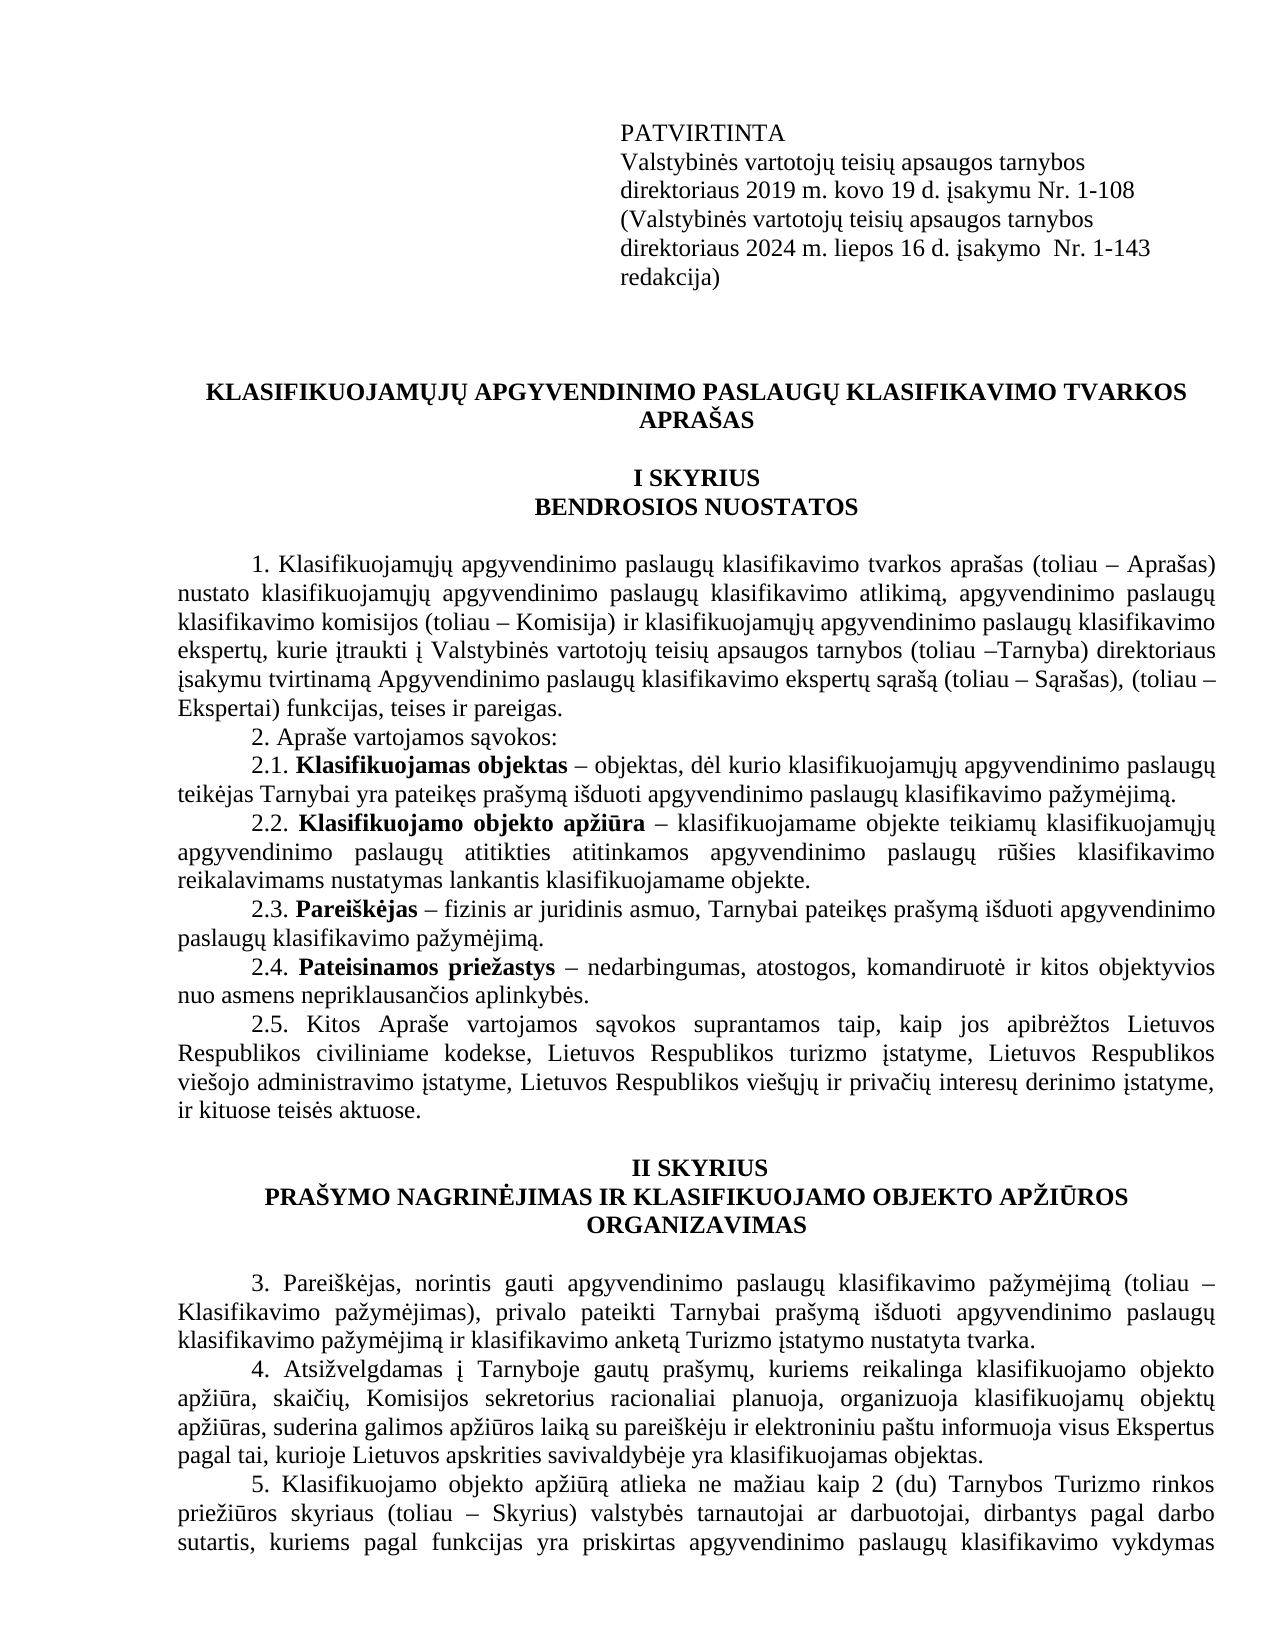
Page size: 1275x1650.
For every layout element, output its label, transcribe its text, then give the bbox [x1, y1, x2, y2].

text Valstybinės vartotojų teisių apsaugos tarnybos [177, 147, 1216, 176]
text I SKYRIUS [177, 463, 1216, 492]
text 2. Apraše vartojamos sąvokos: [177, 722, 1216, 751]
text 2.5. Kitos Apraše vartojamos sąvokos suprantamos taip, kaip jos apibrėžtos Lietuvos Respublikos civiliniame kodekse, Lietuvos Respublikos turizmo įstatyme, Lietuvos Respublikos viešojo administravimo įstatyme, Lietuvos Respublikos viešųjų ir privačių interesų derinimo įstatyme, ir kituose teisės aktuose. [177, 1009, 1216, 1124]
text (Valstybinės vartotojų teisių apsaugos tarnybos [177, 204, 1216, 233]
text 2.4. Pateisinamos priežastys – nedarbingumas, atostogos, komandiruotė ir kitos objektyvios nuo asmens nepriklausančios aplinkybės. [177, 952, 1216, 1009]
text 3. Pareiškėjas, norintis gauti apgyvendinimo paslaugų klasifikavimo pažymėjimą (toliau – Klasifikavimo pažymėjimas), privalo pateikti Tarnybai prašymą išduoti apgyvendinimo paslaugų klasifikavimo pažymėjimą ir klasifikavimo anketą Turizmo įstatymo nustatyta tvarka. [177, 1268, 1216, 1354]
text 4. Atsižvelgdamas į Tarnyboje gautų prašymų, kuriems reikalinga klasifikuojamo objekto apžiūra, skaičių, Komisijos sekretorius racionaliai planuoja, organizuoja klasifikuojamų objektų apžiūras, suderina galimos apžiūros laiką su pareiškėju ir elektroniniu paštu informuoja visus Ekspertus pagal tai, kurioje Lietuvos apskrities savivaldybėje yra klasifikuojamas objektas. [177, 1354, 1216, 1469]
text 2.3. Pareiškėjas – fizinis ar juridinis asmuo, Tarnybai pateikęs prašymą išduoti apgyvendinimo paslaugų klasifikavimo pažymėjimą. [177, 894, 1216, 952]
text 2.2. Klasifikuojamo objekto apžiūra – klasifikuojamame objekte teikiamų klasifikuojamųjų apgyvendinimo paslaugų atitikties atitinkamos apgyvendinimo paslaugų rūšies klasifikavimo reikalavimams nustatymas lankantis klasifikuojamame objekte. [177, 808, 1216, 894]
text II SKYRIUS [177, 1153, 1216, 1182]
text 5. Klasifikuojamo objekto apžiūrą atlieka ne mažiau kaip 2 (du) Tarnybos Turizmo rinkos priežiūros skyriaus (toliau – Skyrius) valstybės tarnautojai ar darbuotojai, dirbantys pagal darbo sutartis, kuriems pagal funkcijas yra priskirtas apgyvendinimo paslaugų klasifikavimo vykdymas [177, 1469, 1216, 1556]
text direktoriaus 2024 m. liepos 16 d. įsakymo Nr. 1-143 [177, 233, 1216, 262]
text redakcija) [177, 262, 1216, 291]
text 1. Klasifikuojamųjų apgyvendinimo paslaugų klasifikavimo tvarkos aprašas (toliau – Aprašas) nustato klasifikuojamųjų apgyvendinimo paslaugų klasifikavimo atlikimą, apgyvendinimo paslaugų klasifikavimo komisijos (toliau – Komisija) ir klasifikuojamųjų apgyvendinimo paslaugų klasifikavimo ekspertų, kurie įtraukti į Valstybinės vartotojų teisių apsaugos tarnybos (toliau –Tarnyba) direktoriaus įsakymu tvirtinamą Apgyvendinimo paslaugų klasifikavimo ekspertų sąrašą (toliau – Sąrašas), (toliau – Ekspertai) funkcijas, teises ir pareigas. [177, 549, 1216, 722]
text 2.1. Klasifikuojamas objektas – objektas, dėl kurio klasifikuojamųjų apgyvendinimo paslaugų teikėjas Tarnybai yra pateikęs prašymą išduoti apgyvendinimo paslaugų klasifikavimo pažymėjimą. [177, 751, 1216, 808]
text KLASIFIKUOJAMŲJŲ APGYVENDINIMO PASLAUGŲ KLASIFIKAVIMO tvarkos aprašAS [177, 377, 1216, 434]
text PATVIRTINTA [177, 118, 1216, 147]
text PRAŠYMo NAGRINĖJIMAS IR KLASIFIKUOJAMO OBJEKTO APŽIŪROS ORGANIZAVIMAS [177, 1182, 1216, 1239]
text direktoriaus 2019 m. kovo 19 d. įsakymu Nr. 1-108 [177, 176, 1216, 204]
text BENDROSIOS NUOSTATOS [177, 492, 1216, 521]
